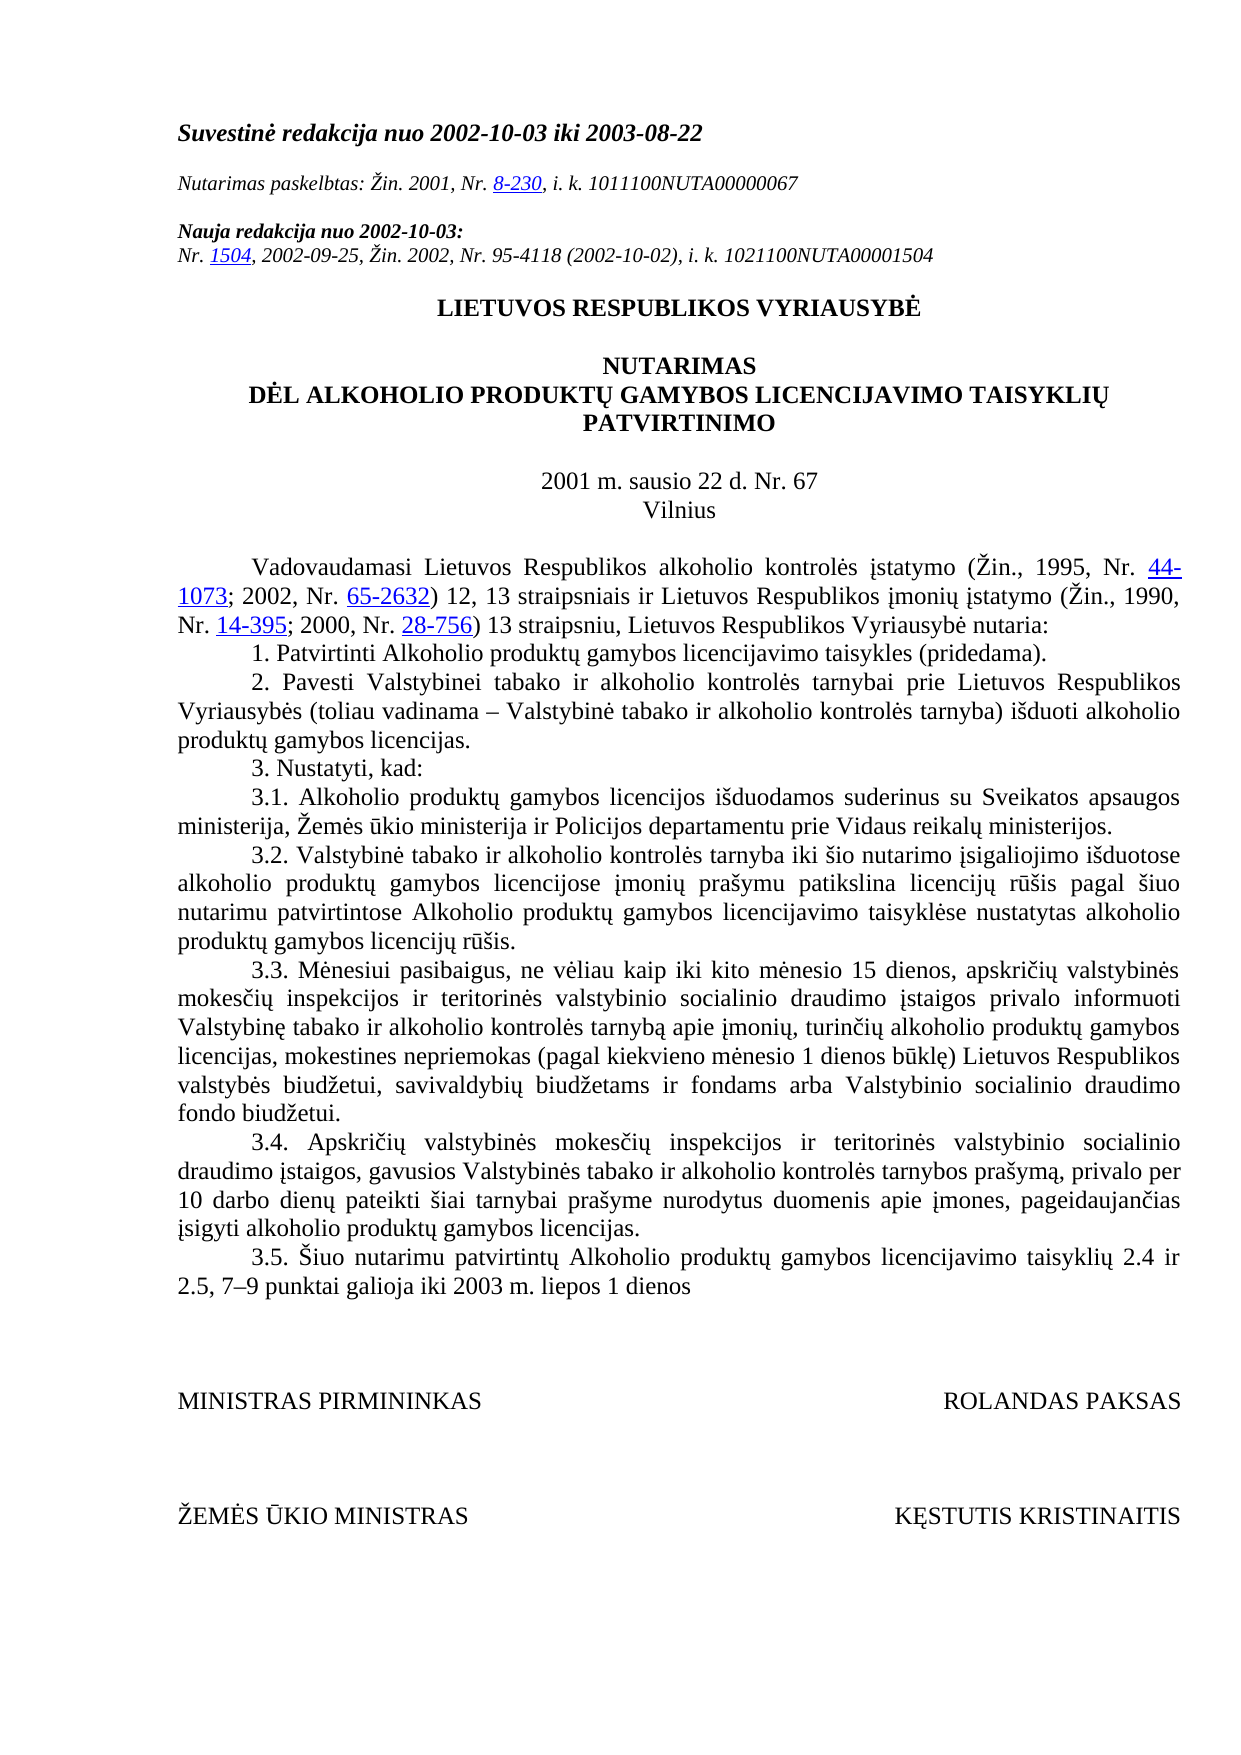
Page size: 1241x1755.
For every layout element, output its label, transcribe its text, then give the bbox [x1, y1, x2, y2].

text Nutarimas paskelbtas: Žin. 2001, Nr. 8-230, i. k. 1011100NUTA00000067 [177, 171, 1181, 195]
text PATVIRTINIMO [177, 408, 1181, 437]
text 3.1. Alkoholio produktų gamybos licencijos išduodamos suderinus su Sveikatos apsaugos ministerija, Žemės ūkio ministerija ir Policijos departamentu prie Vidaus reikalų ministerijos. [177, 782, 1181, 840]
text Vilnius [177, 495, 1181, 523]
text Vadovaudamasi Lietuvos Respublikos alkoholio kontrolės įstatymo (Žin., 1995, Nr. 44-1073; 2002, Nr. 65-2632) 12, 13 straipsniais ir Lietuvos Respublikos įmonių įstatymo (Žin., 1990, Nr. 14-395; 2000, Nr. 28-756) 13 straipsniu, Lietuvos Respublikos Vyriausybė nutaria: [177, 552, 1181, 638]
text 3.3. Mėnesiui pasibaigus, ne vėliau kaip iki kito mėnesio 15 dienos, apskričių valstybinės mokesčių inspekcijos ir teritorinės valstybinio socialinio draudimo įstaigos privalo informuoti Valstybinę tabako ir alkoholio kontrolės tarnybą apie įmonių, turinčių alkoholio produktų gamybos licencijas, mokestines nepriemokas (pagal kiekvieno mėnesio 1 dienos būklę) Lietuvos Respublikos valstybės biudžetui, savivaldybių biudžetams ir fondams arba Valstybinio socialinio draudimo fondo biudžetui. [177, 955, 1181, 1127]
text DĖL ALKOHOLIO PRODUKTŲ GAMYBOS LICENCIJAVIMO TAISYKLIŲ [177, 380, 1181, 408]
text 2. Pavesti Valstybinei tabako ir alkoholio kontrolės tarnybai prie Lietuvos Respublikos Vyriausybės (toliau vadinama – Valstybinė tabako ir alkoholio kontrolės tarnyba) išduoti alkoholio produktų gamybos licencijas. [177, 667, 1181, 753]
text 3. Nustatyti, kad: [177, 753, 1181, 782]
text Nr. 1504, 2002-09-25, Žin. 2002, Nr. 95-4118 (2002-10-02), i. k. 1021100NUTA00001504 [177, 243, 1181, 267]
text 2001 m. sausio 22 d. Nr. 67 [177, 466, 1181, 495]
text Suvestinė redakcija nuo 2002-10-03 iki 2003-08-22 [177, 118, 1181, 147]
text 3.5. Šiuo nutarimu patvirtintų Alkoholio produktų gamybos licencijavimo taisyklių 2.4 ir 2.5, 7–9 punktai galioja iki 2003 m. liepos 1 dienos [177, 1242, 1181, 1300]
text 3.4. Apskričių valstybinės mokesčių inspekcijos ir teritorinės valstybinio socialinio draudimo įstaigos, gavusios Valstybinės tabako ir alkoholio kontrolės tarnybos prašymą, privalo per 10 darbo dienų pateikti šiai tarnybai prašyme nurodytus duomenis apie įmones, pageidaujančias įsigyti alkoholio produktų gamybos licencijas. [177, 1127, 1181, 1242]
text Žemės ūkio ministras Kęstutis Kristinaitis [177, 1501, 1181, 1530]
text LIETUVOS RESPUBLIKOS VYRIAUSYBĖ [177, 293, 1181, 322]
text NUTARIMAS [177, 351, 1181, 380]
text Nauja redakcija nuo 2002-10-03: [177, 219, 1181, 243]
text 1. Patvirtinti Alkoholio produktų gamybos licencijavimo taisykles (pridedama). [177, 638, 1181, 667]
text Ministras Pirmininkas Rolandas Paksas [177, 1386, 1181, 1415]
text 3.2. Valstybinė tabako ir alkoholio kontrolės tarnyba iki šio nutarimo įsigaliojimo išduotose alkoholio produktų gamybos licencijose įmonių prašymu patikslina licencijų rūšis pagal šiuo nutarimu patvirtintose Alkoholio produktų gamybos licencijavimo taisyklėse nustatytas alkoholio produktų gamybos licencijų rūšis. [177, 840, 1181, 955]
